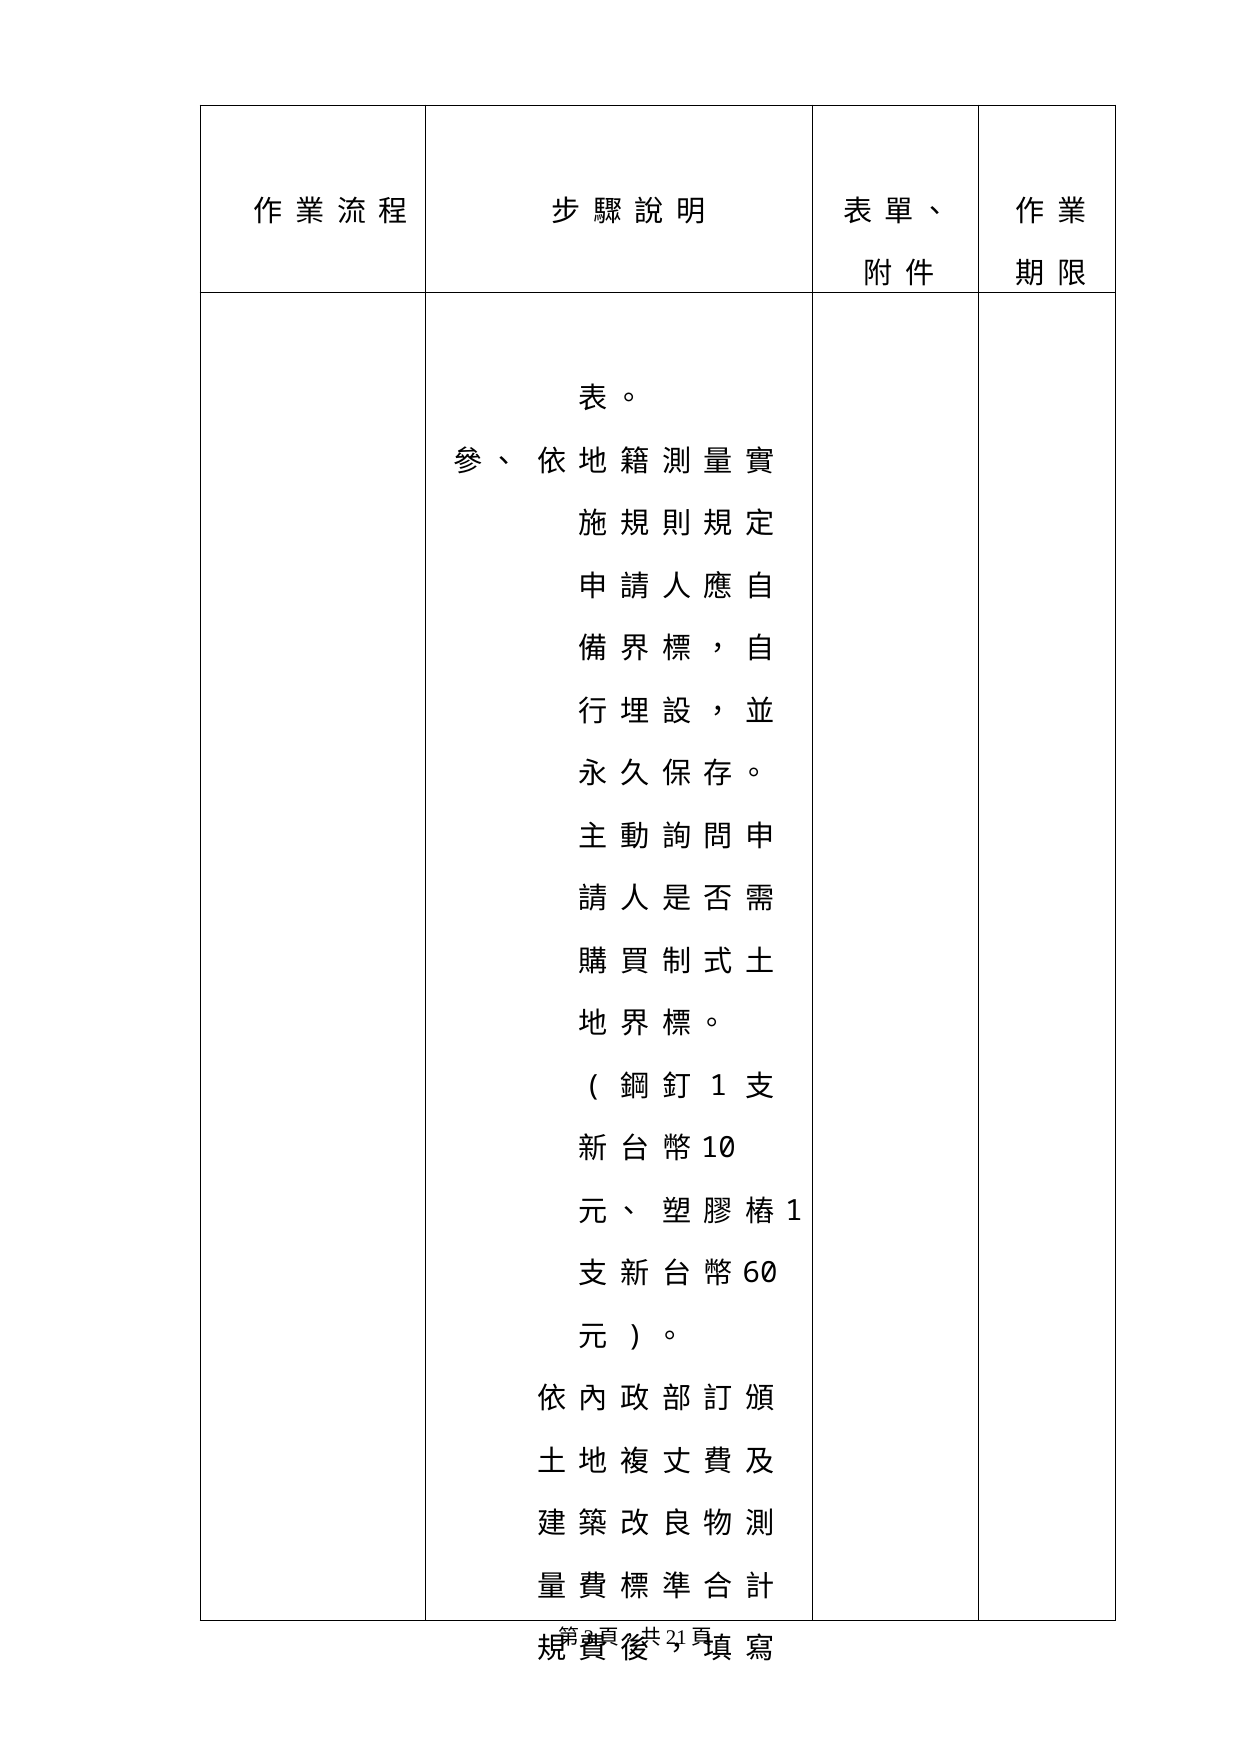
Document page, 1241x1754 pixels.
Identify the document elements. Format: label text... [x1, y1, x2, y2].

table_header 作業期限 [979, 106, 1115, 292]
table_cell [201, 293, 425, 1620]
table_cell 收件人員應核對申請人或代理人身分無誤後，將土地地段、地號及申請人等資料鍵入電腦編案件號。 收件後隨即配件予承辦測量人員並排定測量日期後，列印土地複丈定期通知書交申請人收執，填寫測量案件訂期排件表。 依地籍測量實施規則規定申請人應自備界標，自行埋設，並永久保存。主動詢問申請人是否需購買制式土地界標。(鋼釘1支新台幣10元、塑膠樁1支新台幣60元)。 依內政部訂頒土地複丈費及建築改良物測量費標準合計規費後，填寫於複丈費欄。 [426, 293, 812, 1620]
table_cell [813, 293, 978, 1620]
table_header 步驟說明 [426, 106, 812, 292]
table_cell [979, 293, 1115, 1620]
table_header 作業流程 [201, 106, 425, 292]
table_header 表單、附件 [813, 106, 978, 292]
